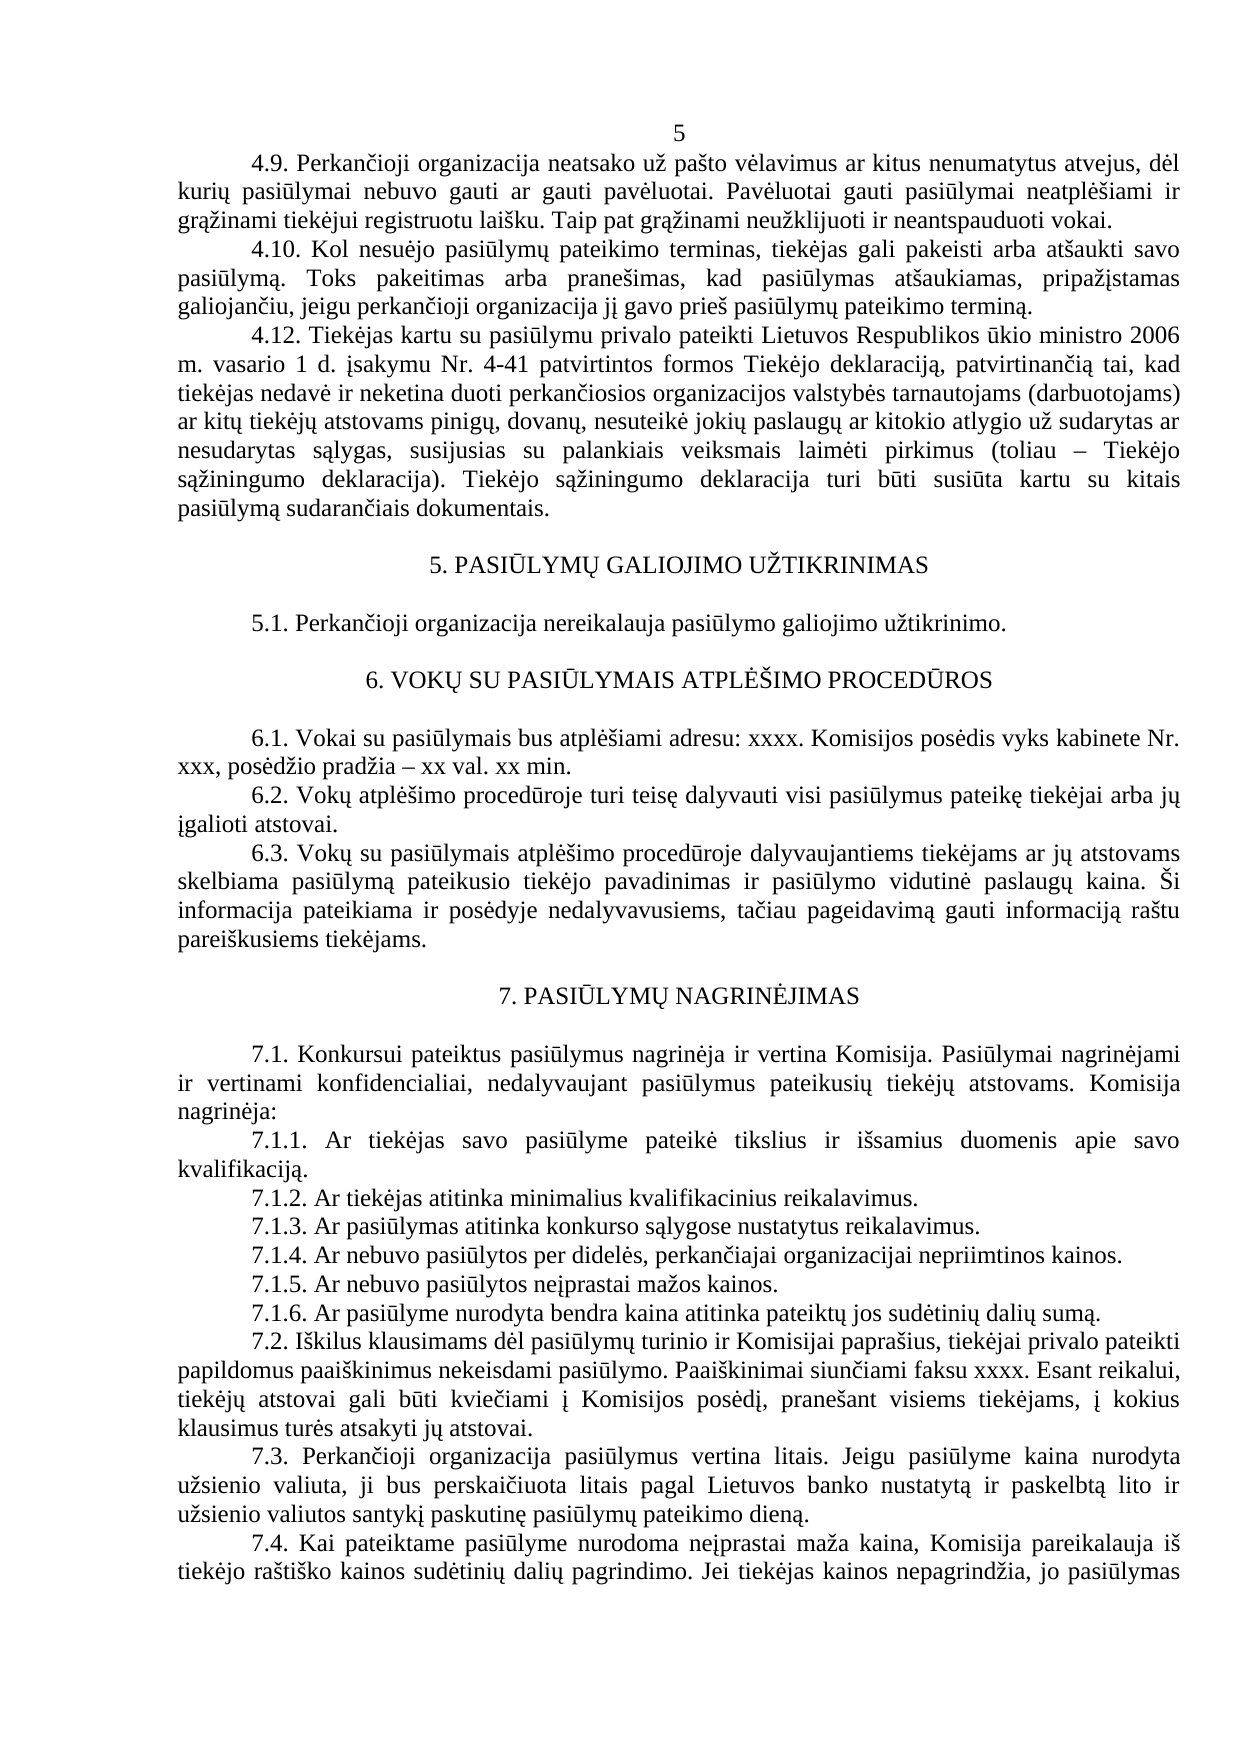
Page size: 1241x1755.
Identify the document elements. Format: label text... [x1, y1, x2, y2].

text 6.3. Vokų su pasiūlymais atplėšimo procedūroje dalyvaujantiems tiekėjams ar jų atstovams skelbiama pasiūlymą pateikusio tiekėjo pavadinimas ir pasiūlymo vidutinė paslaugų kaina. Ši informacija pateikiama ir posėdyje nedalyvavusiems, tačiau pageidavimą gauti informaciją raštu pareiškusiems tiekėjams. [177, 838, 1181, 953]
text 7.4. Kai pateiktame pasiūlyme nurodoma neįprastai maža kaina, Komisija pareikalauja iš tiekėjo raštiško kainos sudėtinių dalių pagrindimo. Jei tiekėjas kainos nepagrindžia, jo pasiūlymas [177, 1528, 1181, 1585]
text 7. PASIŪLYMŲ NAGRINĖJIMAS [177, 981, 1181, 1010]
text 7.2. Iškilus klausimams dėl pasiūlymų turinio ir Komisijai paprašius, tiekėjai privalo pateikti papildomus paaiškinimus nekeisdami pasiūlymo. Paaiškinimai siunčiami faksu xxxx. Esant reikalui, tiekėjų atstovai gali būti kviečiami į Komisijos posėdį, pranešant visiems tiekėjams, į kokius klausimus turės atsakyti jų atstovai. [177, 1326, 1181, 1441]
text 7.1. Konkursui pateiktus pasiūlymus nagrinėja ir vertina Komisija. Pasiūlymai nagrinėjami ir vertinami konfidencialiai, nedalyvaujant pasiūlymus pateikusių tiekėjų atstovams. Komisija nagrinėja: [177, 1039, 1181, 1125]
text 7.1.1. Ar tiekėjas savo pasiūlyme pateikė tikslius ir išsamius duomenis apie savo kvalifikaciją. [177, 1125, 1181, 1183]
text 7.1.2. Ar tiekėjas atitinka minimalius kvalifikacinius reikalavimus. [177, 1183, 1181, 1211]
text 6.2. Vokų atplėšimo procedūroje turi teisę dalyvauti visi pasiūlymus pateikę tiekėjai arba jų įgalioti atstovai. [177, 780, 1181, 838]
text 6. VOKŲ SU PASIŪLYMAIS ATPLĖŠIMO PROCEDŪROS [177, 665, 1181, 694]
text 5. PASIŪLYMŲ GALIOJIMO UŽTIKRINIMAS [177, 550, 1181, 579]
text 7.3. Perkančioji organizacija pasiūlymus vertina litais. Jeigu pasiūlyme kaina nurodyta užsienio valiuta, ji bus perskaičiuota litais pagal Lietuvos banko nustatytą ir paskelbtą lito ir užsienio valiutos santykį paskutinę pasiūlymų pateikimo dieną. [177, 1441, 1181, 1528]
text 7.1.6. Ar pasiūlyme nurodyta bendra kaina atitinka pateiktų jos sudėtinių dalių sumą. [177, 1298, 1181, 1326]
text 7.1.5. Ar nebuvo pasiūlytos neįprastai mažos kainos. [177, 1269, 1181, 1298]
text 7.1.3. Ar pasiūlymas atitinka konkurso sąlygose nustatytus reikalavimus. [177, 1211, 1181, 1240]
text 4.10. Kol nesuėjo pasiūlymų pateikimo terminas, tiekėjas gali pakeisti arba atšaukti savo pasiūlymą. Toks pakeitimas arba pranešimas, kad pasiūlymas atšaukiamas, pripažįstamas galiojančiu, jeigu perkančioji organizacija jį gavo prieš pasiūlymų pateikimo terminą. [177, 234, 1181, 320]
text 6.1. Vokai su pasiūlymais bus atplėšiami adresu: xxxx. Komisijos posėdis vyks kabinete Nr. xxx, posėdžio pradžia – xx val. xx min. [177, 723, 1181, 780]
text 4.9. Perkančioji organizacija neatsako už pašto vėlavimus ar kitus nenumatytus atvejus, dėl kurių pasiūlymai nebuvo gauti ar gauti pavėluotai. Pavėluotai gauti pasiūlymai neatplėšiami ir grąžinami tiekėjui registruotu laišku. Taip pat grąžinami neužklijuoti ir neantspauduoti vokai. [177, 148, 1181, 234]
text 7.1.4. Ar nebuvo pasiūlytos per didelės, perkančiajai organizacijai nepriimtinos kainos. [177, 1240, 1181, 1269]
text 4.12. Tiekėjas kartu su pasiūlymu privalo pateikti Lietuvos Respublikos ūkio ministro 2006 m. vasario 1 d. įsakymu Nr. 4-41 patvirtintos formos Tiekėjo deklaraciją, patvirtinančią tai, kad tiekėjas nedavė ir neketina duoti perkančiosios organizacijos valstybės tarnautojams (darbuotojams) ar kitų tiekėjų atstovams pinigų, dovanų, nesuteikė jokių paslaugų ar kitokio atlygio už sudarytas ar nesudarytas sąlygas, susijusias su palankiais veiksmais laimėti pirkimus (toliau – Tiekėjo sąžiningumo deklaracija). Tiekėjo sąžiningumo deklaracija turi būti susiūta kartu su kitais pasiūlymą sudarančiais dokumentais. [177, 320, 1181, 521]
text 5.1. Perkančioji organizacija nereikalauja pasiūlymo galiojimo užtikrinimo. [177, 608, 1181, 636]
